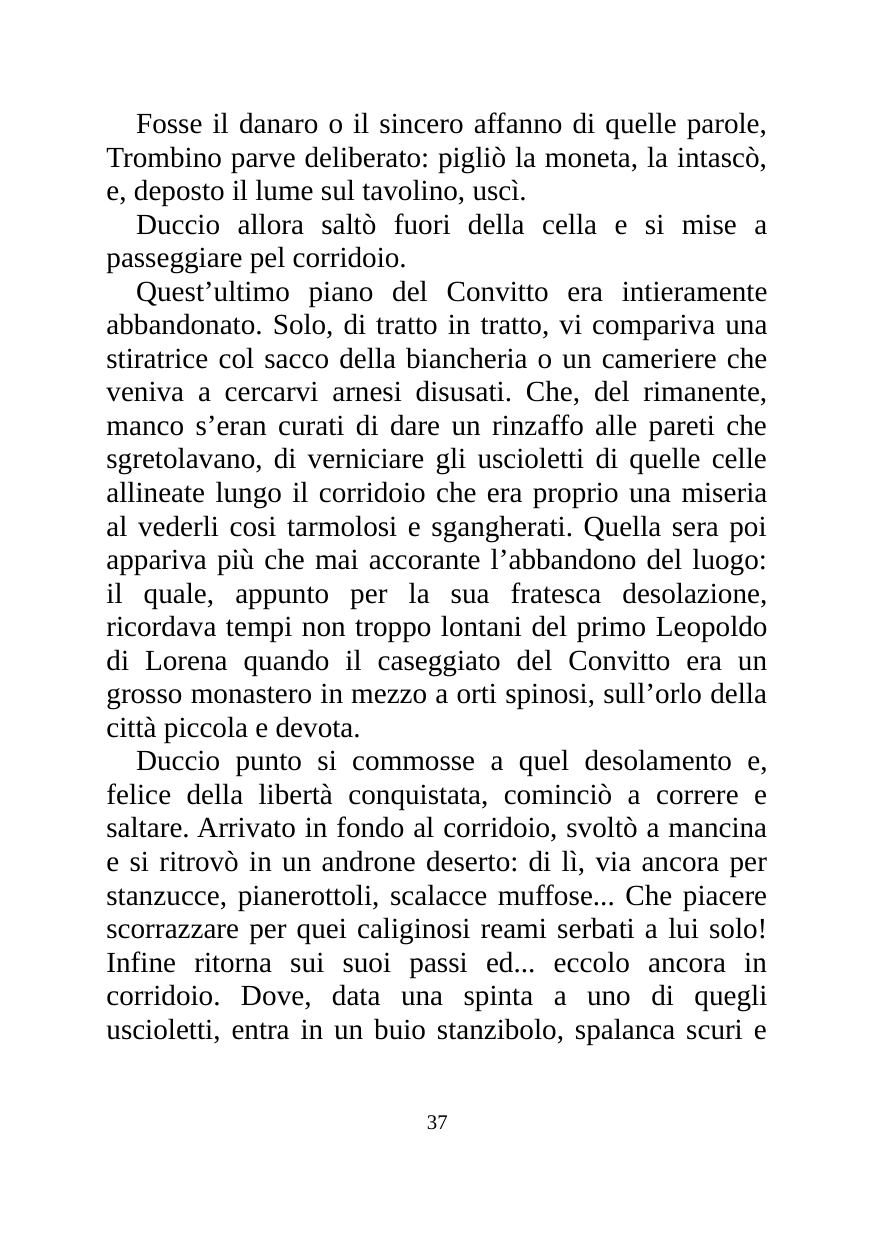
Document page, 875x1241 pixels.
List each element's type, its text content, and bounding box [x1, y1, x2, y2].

text Duccio allora saltò fuori della cella e si mise a passeggiare pel corridoio. [106, 207, 768, 274]
text Fosse il danaro o il sincero affanno di quelle parole, Trombino parve deliberato: pigliò la moneta, la intascò, e, deposto il lume sul tavolino, uscì. [106, 106, 768, 207]
text Duccio punto si commosse a quel desolamento e, felice della libertà conquistata, cominciò a correre e saltare. Arrivato in fondo al corridoio, svoltò a mancina e si ritrovò in un androne deserto: di lì, via ancora per stanzucce, pianerottoli, scalacce muffose... Che piacere scorrazzare per quei caliginosi reami serbati a lui solo! Infine ritorna sui suoi passi ed... eccolo ancora in corridoio. Dove, data una spinta a uno di quegli uscioletti, entra in un buio stanzibolo, spalanca scuri e [106, 743, 768, 1045]
text Quest’ultimo piano del Convitto era intieramente abbandonato. Solo, di tratto in tratto, vi compariva una stiratrice col sacco della biancheria o un cameriere che veniva a cercarvi arnesi disusati. Che, del rimanente, manco s’eran curati di dare un rinzaffo alle pareti che sgretolavano, di verniciare gli uscioletti di quelle celle allineate lungo il corridoio che era proprio una miseria al vederli cosi tarmolosi e sgangherati. Quella sera poi appariva più che mai accorante l’abbandono del luogo: il quale, appunto per la sua fratesca desolazione, ricordava tempi non troppo lontani del primo Leopoldo di Lorena quando il caseggiato del Convitto era un grosso monastero in mezzo a orti spinosi, sull’orlo della città piccola e devota. [106, 274, 768, 743]
